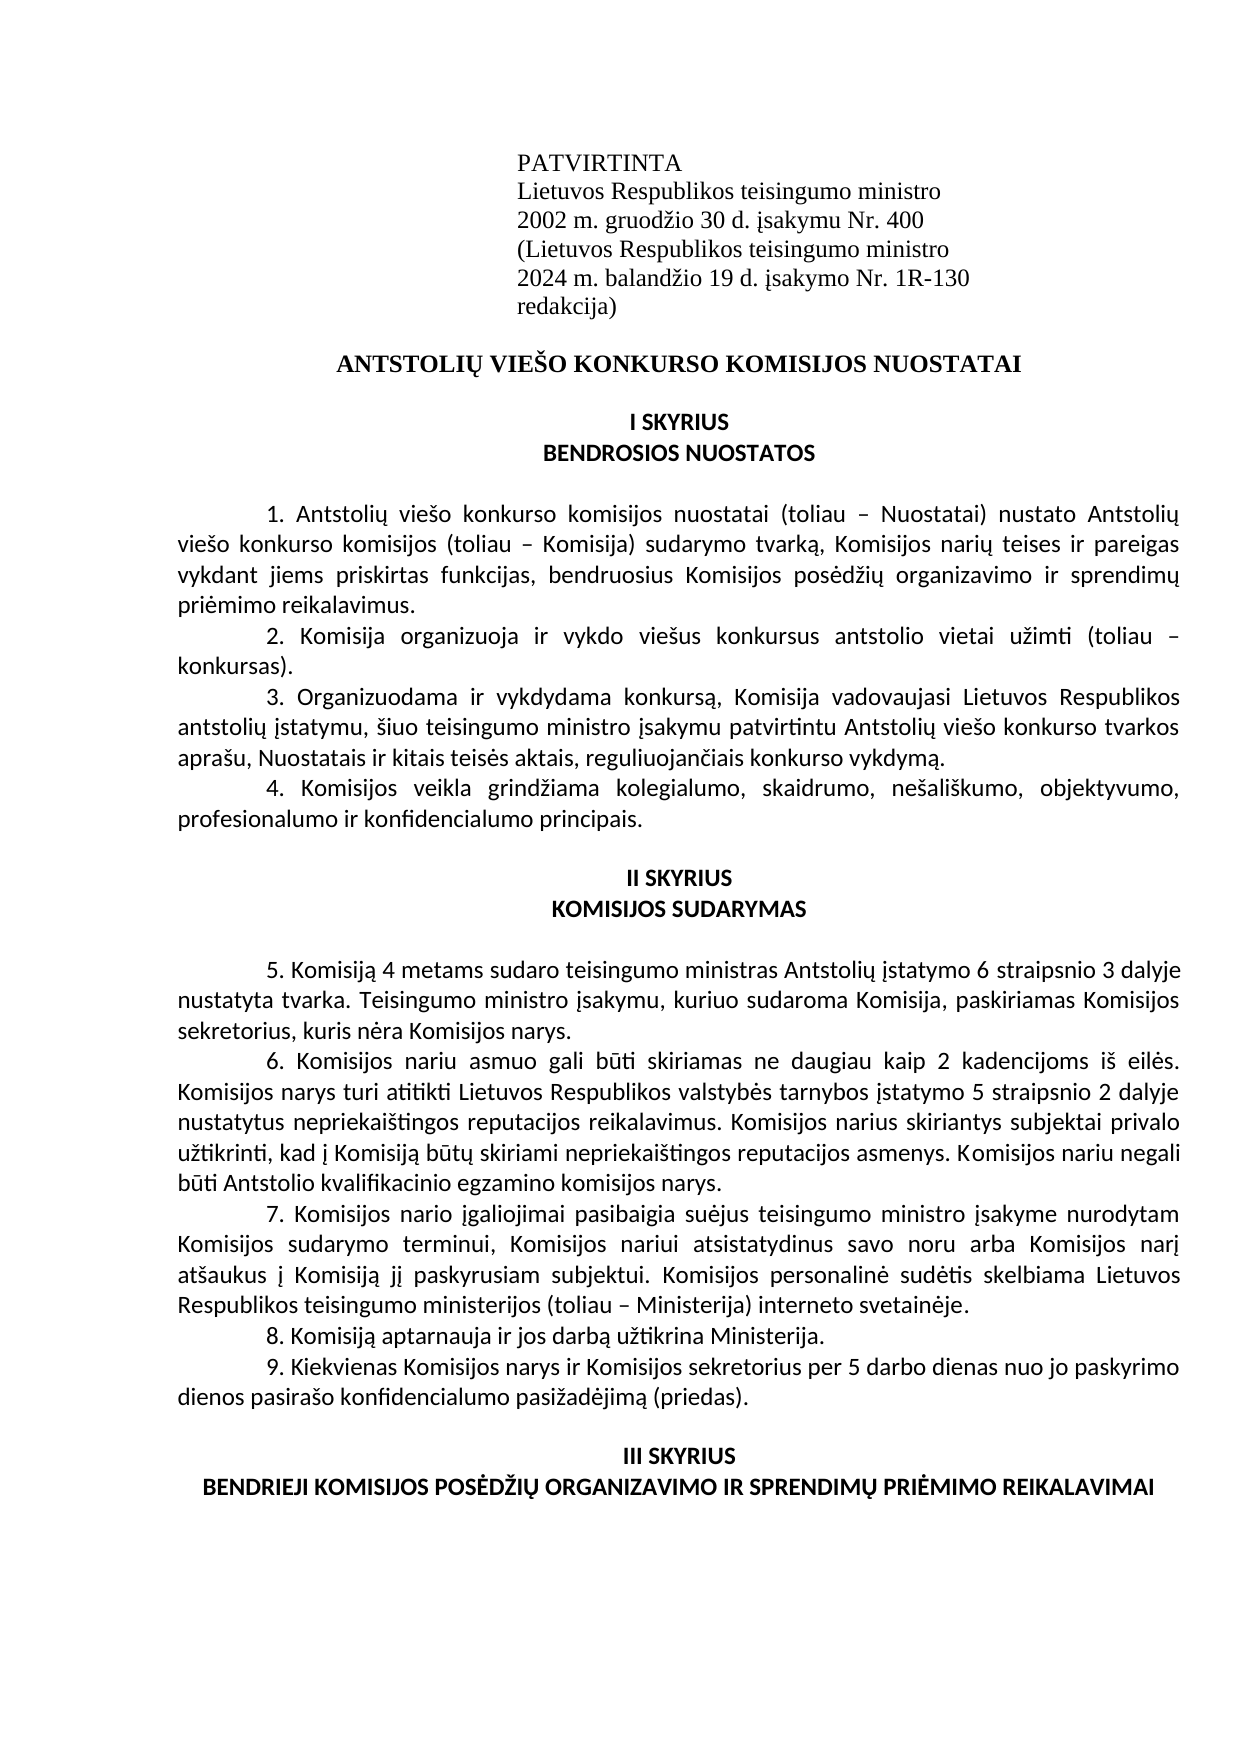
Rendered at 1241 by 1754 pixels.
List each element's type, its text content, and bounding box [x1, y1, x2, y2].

text BENDRIEJI KOMISIJOS POSĖDŽIŲ ORGANIZAVIMO IR SPRENDIMŲ PRIĖMIMO REIKALAVIMAI [177, 1471, 1181, 1502]
text 2024 m. balandžio 19 d. įsakymo Nr. 1R-130 [517, 263, 1181, 291]
text redakcija) [517, 291, 1181, 320]
text 2002 m. gruodžio 30 d. įsakymu Nr. 400 [517, 205, 1181, 234]
text I SKYRIUS [177, 406, 1181, 437]
text 4. Komisijos veikla grindžiama kolegialumo, skaidrumo, nešališkumo, objektyvumo, profesionalumo ir konfidencialumo principais. [177, 773, 1181, 834]
text 5. Komisiją 4 metams sudaro teisingumo ministras Antstolių įstatymo 6 straipsnio 3 dalyje nustatyta tvarka. Teisingumo ministro įsakymu, kuriuo sudaroma Komisija, paskiriamas Komisijos sekretorius, kuris nėra Komisijos narys. [177, 954, 1181, 1046]
text 7. Komisijos nario įgaliojimai pasibaigia suėjus teisingumo ministro įsakyme nurodytam Komisijos sudarymo terminui, Komisijos nariui atsistatydinus savo noru arba Komisijos narį atšaukus į Komisiją jį paskyrusiam subjektui. Komisijos personalinė sudėtis skelbiama Lietuvos Respublikos teisingumo ministerijos (toliau – Ministerija) interneto svetainėje. [177, 1198, 1181, 1320]
text 9. Kiekvienas Komisijos narys ir Komisijos sekretorius per 5 darbo dienas nuo jo paskyrimo dienos pasirašo konfidencialumo pasižadėjimą (priedas). [177, 1351, 1181, 1412]
text (Lietuvos Respublikos teisingumo ministro [517, 234, 1181, 263]
text III SKYRIUS [177, 1441, 1181, 1471]
text Lietuvos Respublikos teisingumo ministro [517, 176, 1181, 205]
text BENDROSIOS NUOSTATOS [177, 437, 1181, 467]
text 8. Komisiją aptarnauja ir jos darbą užtikrina Ministerija. [177, 1320, 1181, 1351]
text 6. Komisijos nariu asmuo gali būti skiriamas ne daugiau kaip 2 kadencijoms iš eilės. Komisijos narys turi atitikti Lietuvos Respublikos valstybės tarnybos įstatymo 5 straipsnio 2 dalyje nustatytus nepriekaištingos reputacijos reikalavimus. Komisijos narius skiriantys subjektai privalo užtikrinti, kad į Komisiją būtų skiriami nepriekaištingos reputacijos asmenys. Komisijos nariu negali būti Antstolio kvalifikacinio egzamino komisijos narys. [177, 1046, 1181, 1198]
text ANTSTOLIŲ VIEŠO KONKURSO KOMISIJOS NUOSTATAI [177, 349, 1181, 378]
text KOMISIJOS SUDARYMAS [177, 893, 1181, 923]
text II SKYRIUS [177, 862, 1181, 893]
text PATVIRTINTA [517, 148, 1181, 176]
text 1. Antstolių viešo konkurso komisijos nuostatai (toliau – Nuostatai) nustato Antstolių viešo konkurso komisijos (toliau – Komisija) sudarymo tvarką, Komisijos narių teises ir pareigas vykdant jiems priskirtas funkcijas, bendruosius Komisijos posėdžių organizavimo ir sprendimų priėmimo reikalavimus. [177, 498, 1181, 620]
text 3. Organizuodama ir vykdydama konkursą, Komisija vadovaujasi Lietuvos Respublikos antstolių įstatymu, šiuo teisingumo ministro įsakymu patvirtintu Antstolių viešo konkurso tvarkos aprašu, Nuostatais ir kitais teisės aktais, reguliuojančiais konkurso vykdymą. [177, 681, 1181, 773]
text 2. Komisija organizuoja ir vykdo viešus konkursus antstolio vietai užimti (toliau – konkursas). [177, 620, 1181, 681]
